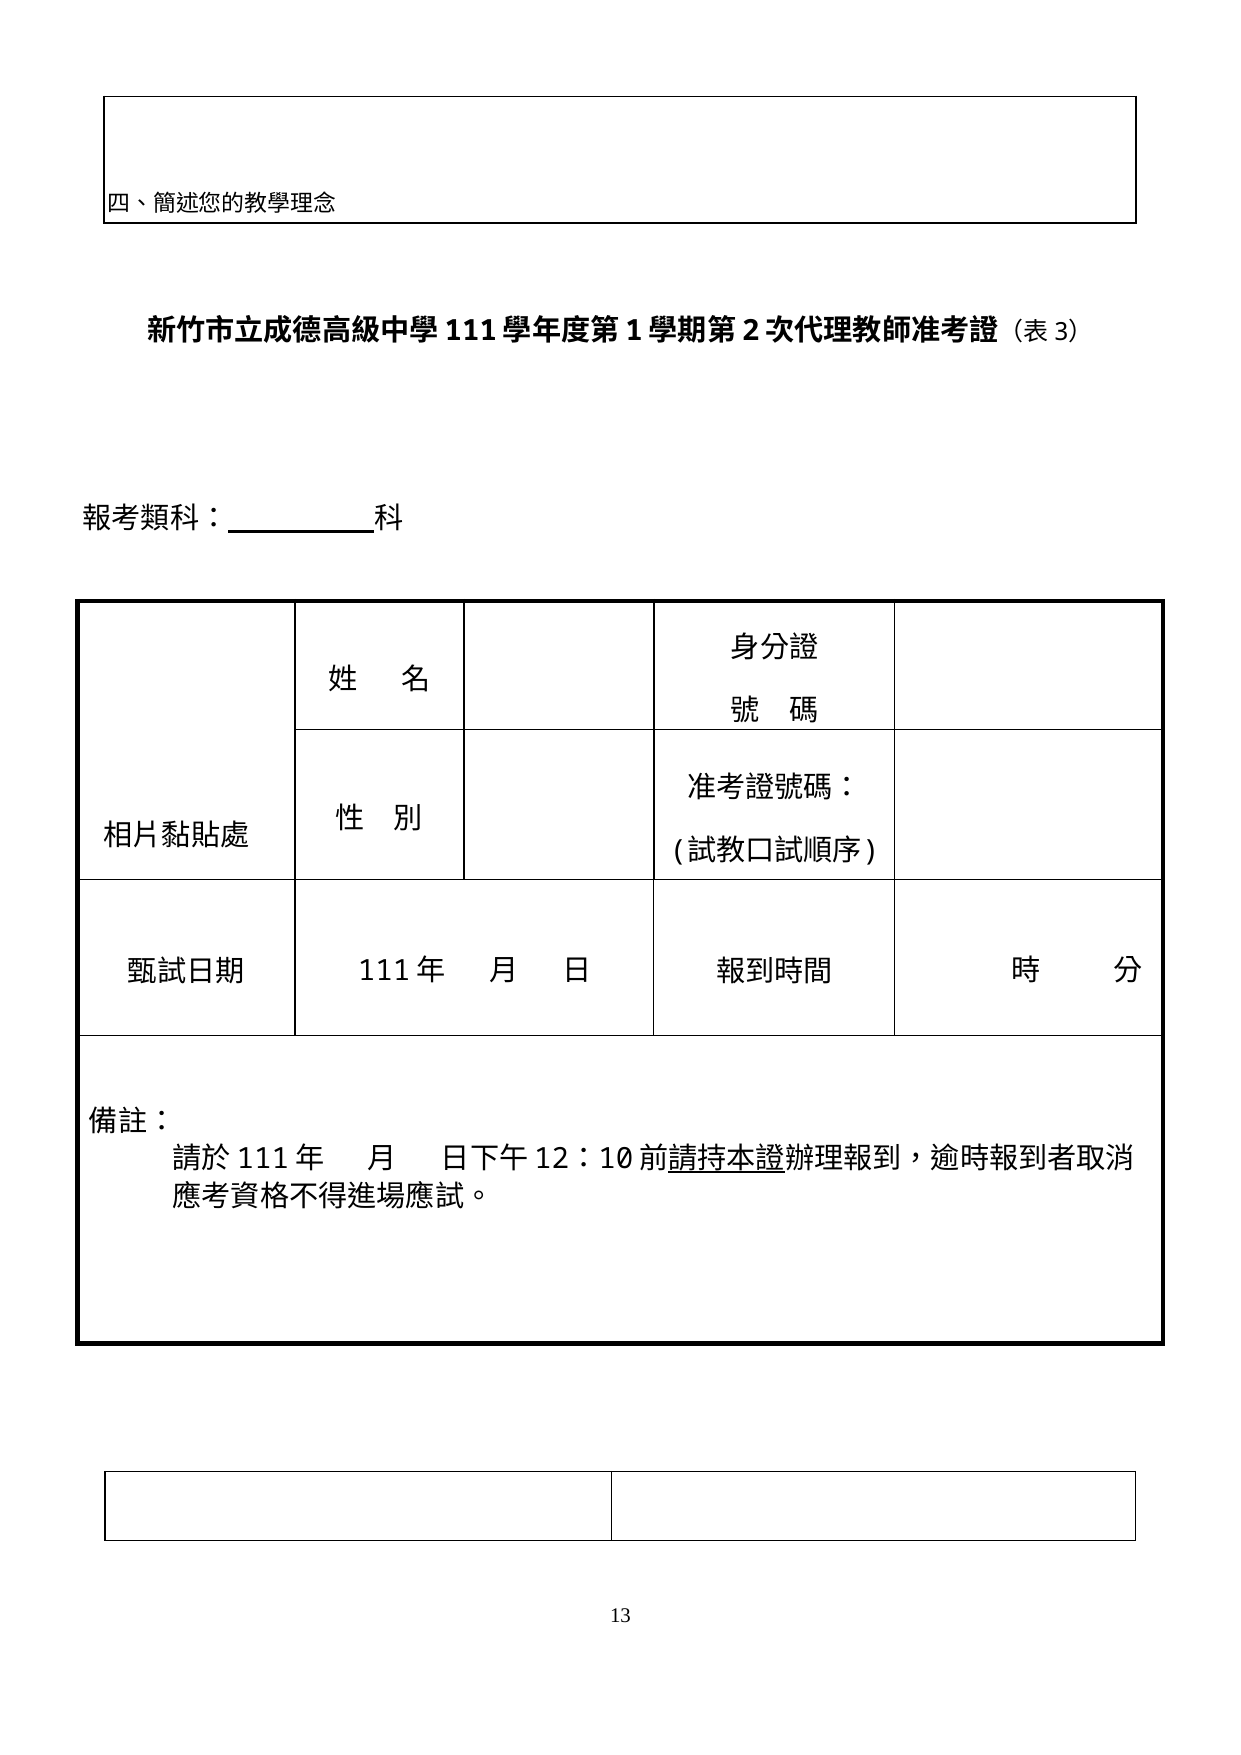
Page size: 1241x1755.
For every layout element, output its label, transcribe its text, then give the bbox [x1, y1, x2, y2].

table_cell 報到時間 [654, 880, 894, 1035]
table_header 身分證 號 碼 [655, 603, 894, 728]
table_header [465, 603, 653, 728]
table_cell 准考證號碼： (試教口試順序) [655, 730, 894, 879]
text 報考類科： 科 [47, 474, 1193, 536]
table_cell 備註： 請於111年 月 日下午12：10前請持本證辦理報到，逾時報到者取消應考資格不得進場應試。 [80, 1036, 1161, 1341]
table_cell 四、簡述您的教學理念 [105, 97, 1135, 222]
table_header 相片黏貼處 [80, 603, 294, 879]
table_header 姓 名 [296, 603, 463, 728]
table_cell 時 分 [895, 880, 1161, 1035]
table_cell 111年 月 日 [296, 880, 653, 1035]
table_cell [465, 730, 653, 879]
table_cell 甄試日期 [80, 880, 294, 1035]
table_cell 性 別 [296, 730, 463, 879]
text 新竹市立成德高級中學111學年度第1學期第2次代理教師准考證（表3） [47, 286, 1193, 349]
table_header [895, 603, 1161, 728]
table_header [106, 1472, 611, 1540]
table_cell [895, 730, 1161, 879]
table_header [612, 1472, 1135, 1540]
